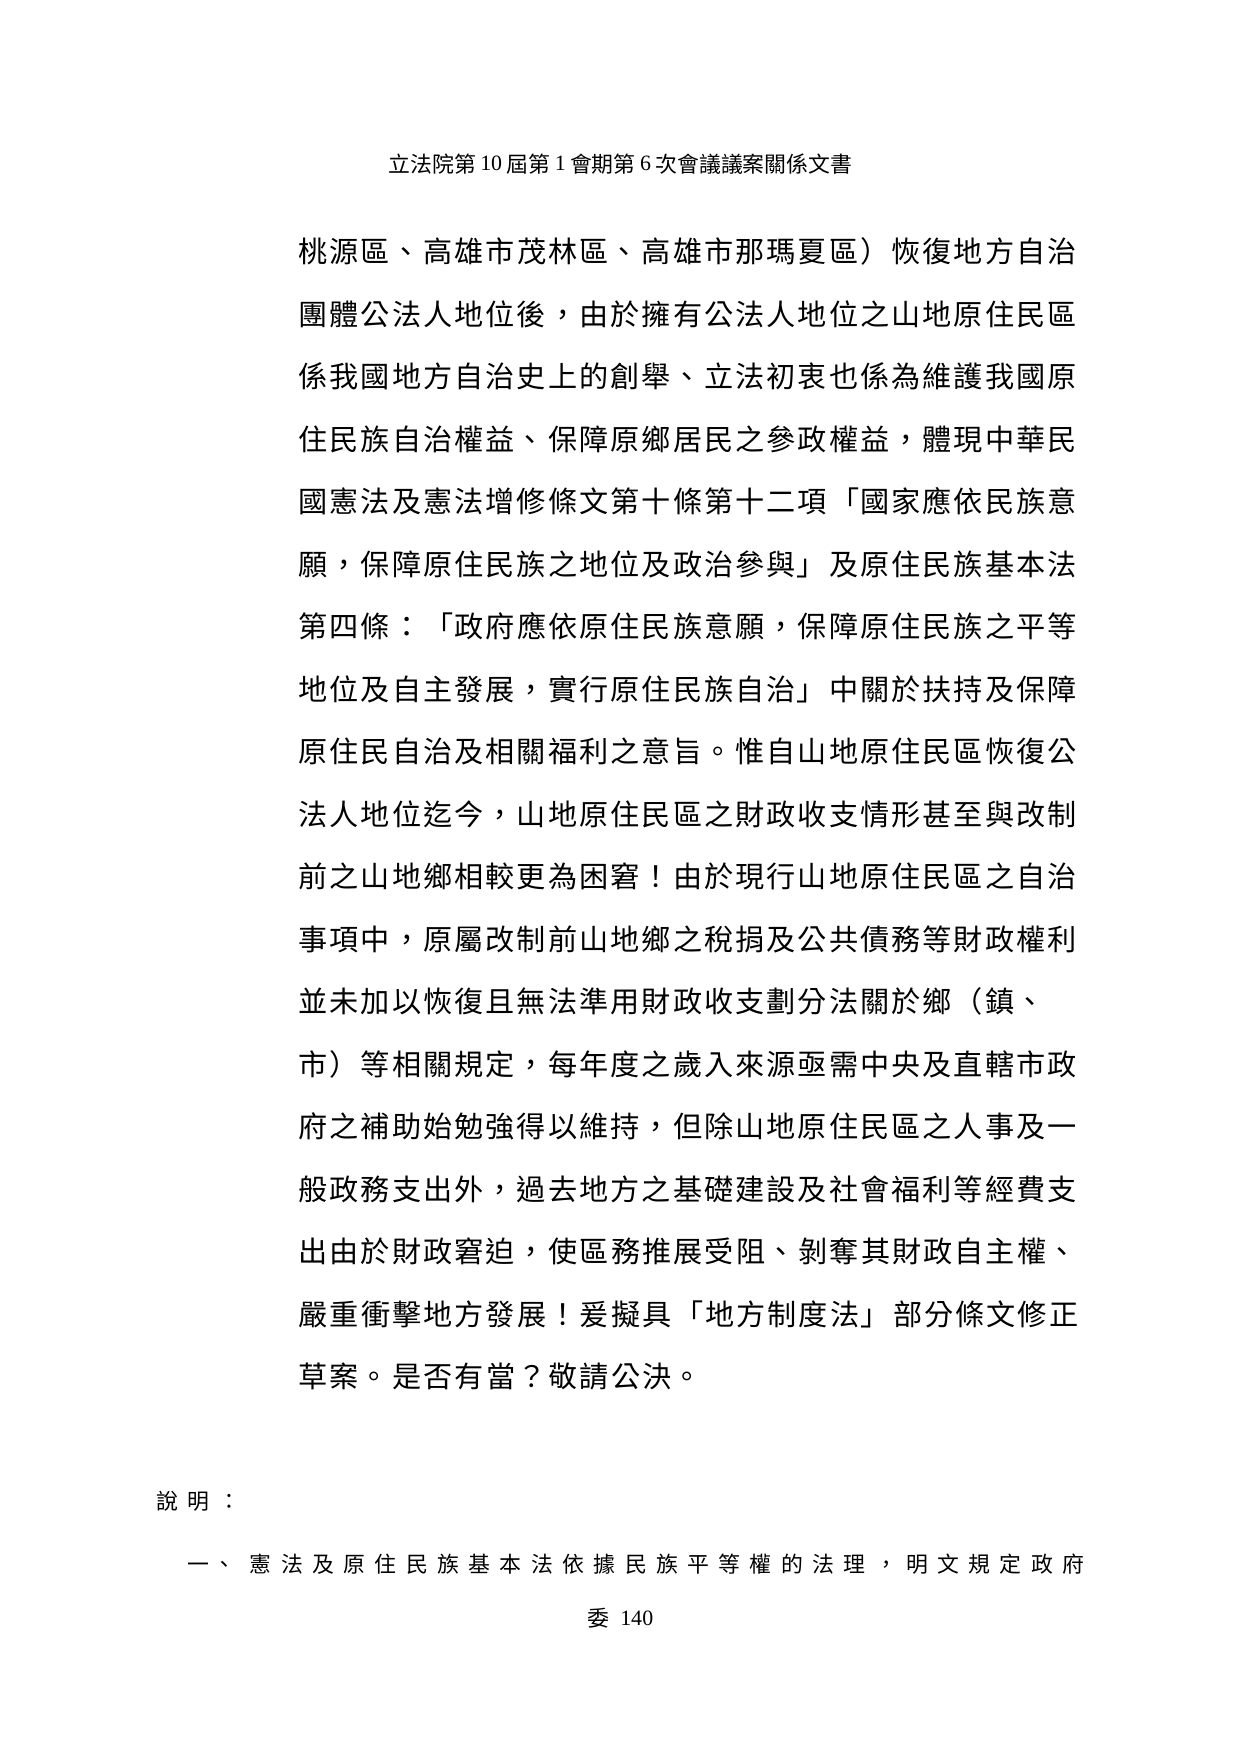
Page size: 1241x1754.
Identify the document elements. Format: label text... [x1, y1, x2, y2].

text 桃源區、高雄市茂林區、高雄市那瑪夏區）恢復地方自治團體公法人地位後，由於擁有公法人地位之山地原住民區係我國地方自治史上的創舉、立法初衷也係為維護我國原住民族自治權益、保障原鄉居民之參政權益，體現中華民國憲法及憲法增修條文第十條第十二項「國家應依民族意願，保障原住民族之地位及政治參與」及原住民族基本法第四條：「政府應依原住民族意願，保障原住民族之平等地位及自主發展，實行原住民族自治」中關於扶持及保障原住民自治及相關福利之意旨。惟自山地原住民區恢復公法人地位迄今，山地原住民區之財政收支情形甚至與改制前之山地鄉相較更為困窘！由於現行山地原住民區之自治事項中，原屬改制前山地鄉之稅捐及公共債務等財政權利並未加以恢復且無法準用財政收支劃分法關於鄉（鎮、市）等相關規定，每年度之歲入來源亟需中央及直轄市政府之補助始勉強得以維持，但除山地原住民區之人事及一般政務支出外，過去地方之基礎建設及社會福利等經費支出由於財政窘迫，使區務推展受阻、剝奪其財政自主權、嚴重衝擊地方發展！爰擬具「地方制度法」部分條文修正草案。是否有當？敬請公決。 [206, 219, 1089, 1406]
text 一、憲法及原住民族基本法依據民族平等權的法理，明文規定政府 [173, 1531, 1089, 1594]
text 說明： [151, 1469, 1089, 1531]
